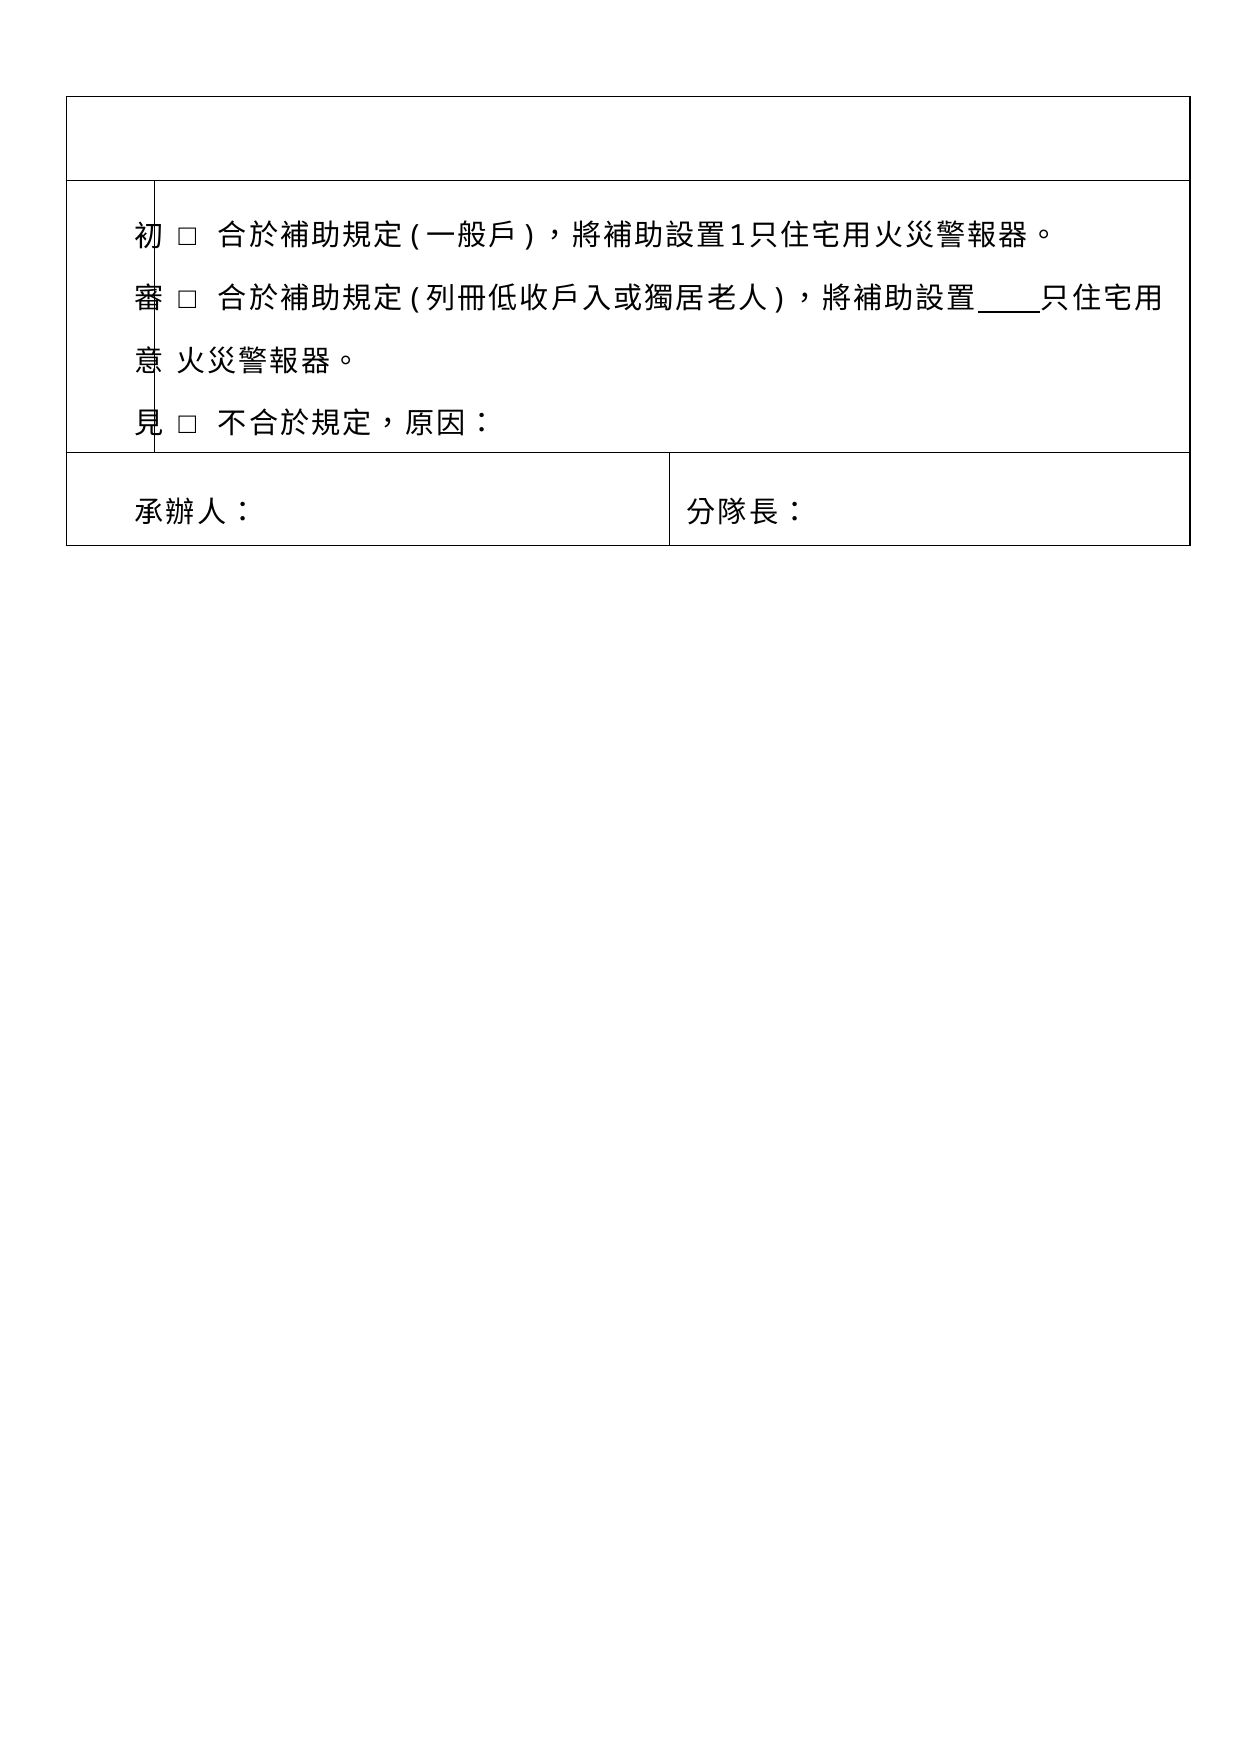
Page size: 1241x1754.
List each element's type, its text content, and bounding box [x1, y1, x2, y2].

table_cell 分隊長： [670, 453, 1189, 545]
table_cell 承辦人： [67, 453, 669, 545]
table_cell [67, 97, 1189, 180]
table_cell 初審意見 [67, 181, 154, 452]
table_cell □ 合於補助規定(一般戶)，將補助設置1只住宅用火災警報器。 □ 合於補助規定(列冊低收戶入或獨居老人)，將補助設置 只住宅用火災警報器。 □ 不合於規定，原因： [155, 181, 1189, 452]
